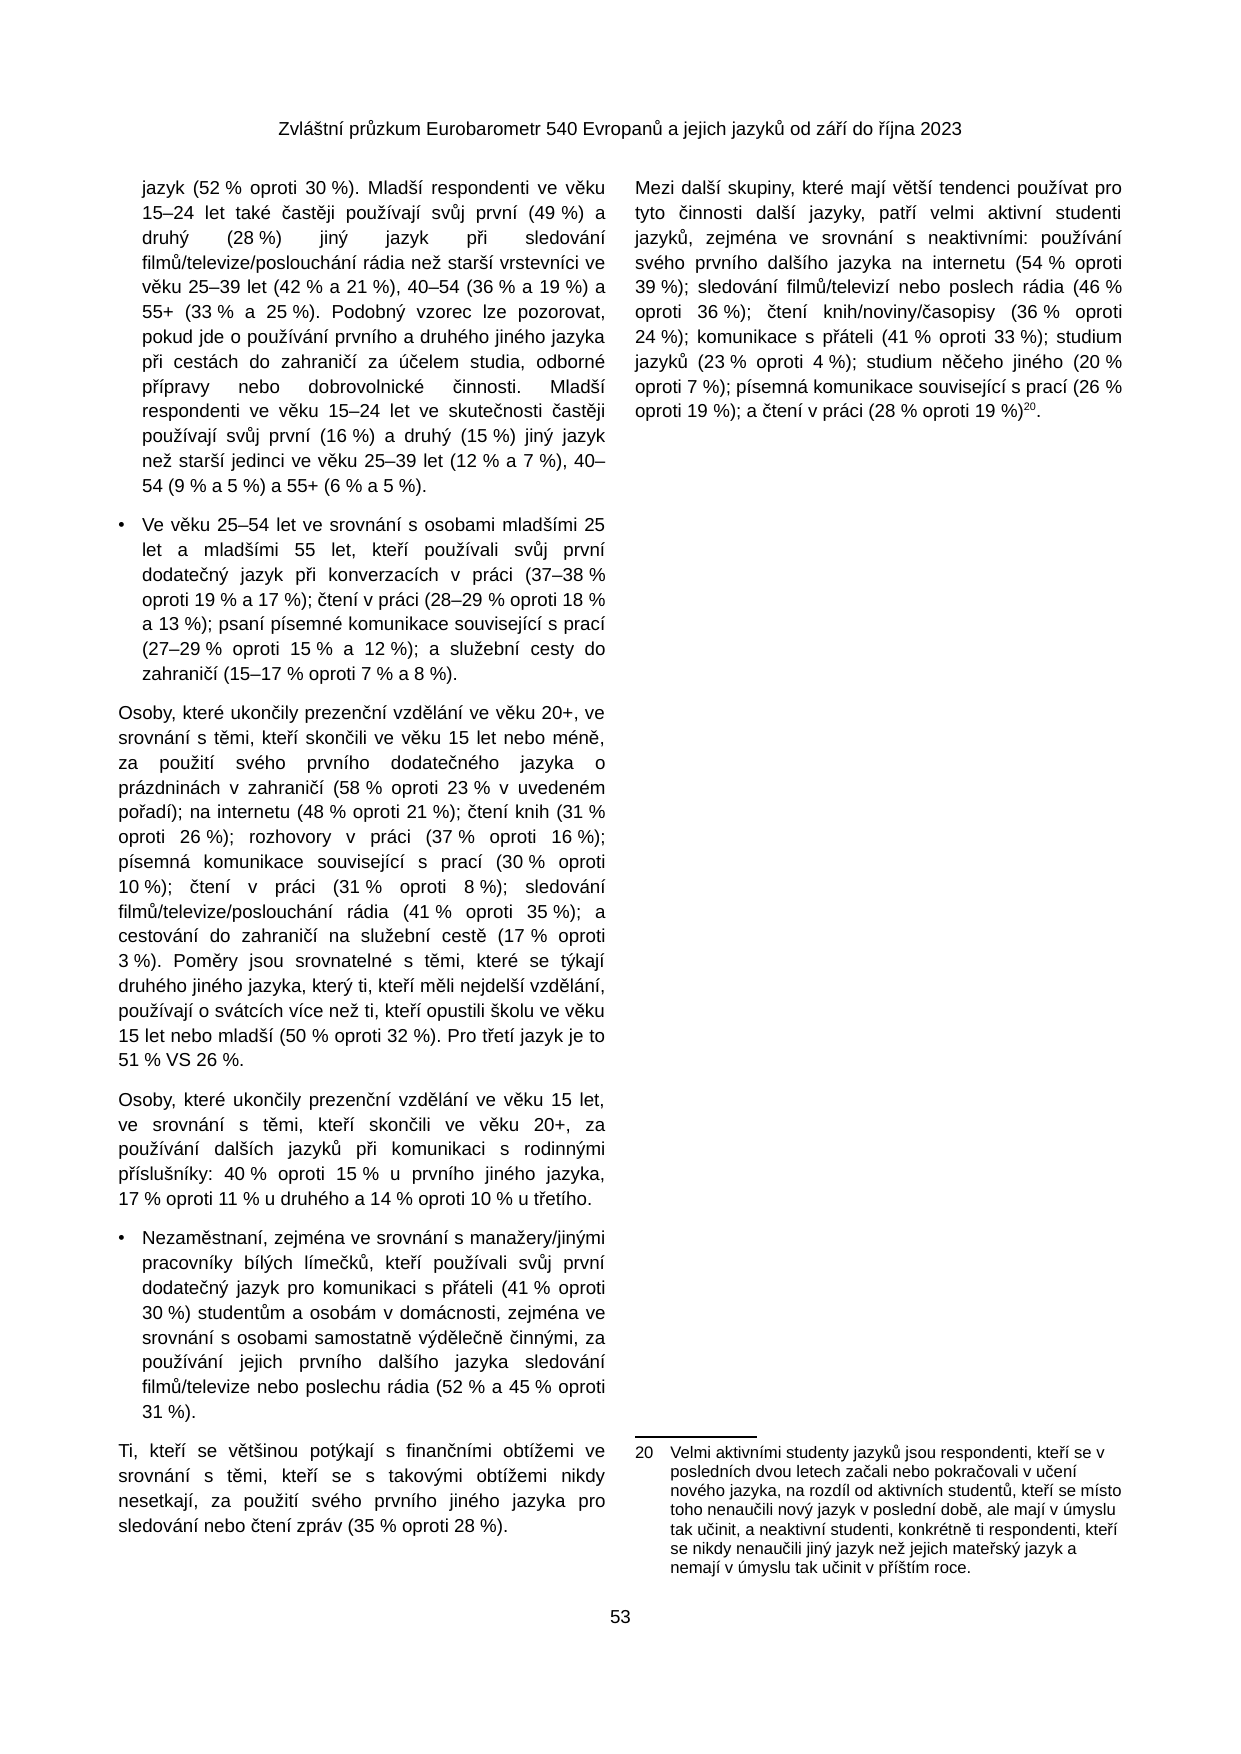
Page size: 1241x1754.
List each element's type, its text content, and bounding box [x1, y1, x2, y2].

text Velmi aktivními studenty jazyků jsou respondenti, kteří se v posledních dvou letech začali nebo pokračovali v učení nového jazyka, na rozdíl od aktivních studentů, kteří se místo toho nenaučili nový jazyk v poslední době, ale mají v úmyslu tak učinit, a neaktivní studenti, konkrétně ti respondenti, kteří se nikdy nenaučili jiný jazyk než jejich mateřský jazyk a nemají v úmyslu tak učinit v příštím roce. [635, 1443, 1122, 1577]
list jazyk (52 % oproti 30 %). Mladší respondenti ve věku 15–24 let také častěji používají svůj první (49 %) a druhý (28 %) jiný jazyk při sledování filmů/televize/poslouchání rádia než starší vrstevníci ve věku 25–39 let (42 % a 21 %), 40–54 (36 % a 19 %) a 55+ (33 % a 25 %). Podobný vzorec lze pozorovat, pokud jde o používání prvního a druhého jiného jazyka při cestách do zahraničí za účelem studia, odborné přípravy nebo dobrovolnické činnosti. Mladší respondenti ve věku 15–24 let ve skutečnosti častěji používají svůj první (16 %) a druhý (15 %) jiný jazyk než starší jedinci ve věku 25–39 let (12 % a 7 %), 40–54 (9 % a 5 %) a 55+ (6 % a 5 %). [118, 177, 605, 496]
text Osoby, které ukončily prezenční vzdělání ve věku 20+, ve srovnání s těmi, kteří skončili ve věku 15 let nebo méně, za použití svého prvního dodatečného jazyka o prázdninách v zahraničí (58 % oproti 23 % v uvedeném pořadí); na internetu (48 % oproti 21 %); čtení knih (31 % oproti 26 %); rozhovory v práci (37 % oproti 16 %); písemná komunikace související s prací (30 % oproti 10 %); čtení v práci (31 % oproti 8 %); sledování filmů/televize/poslouchání rádia (41 % oproti 35 %); a cestování do zahraničí na služební cestě (17 % oproti 3 %). Poměry jsou srovnatelné s těmi, které se týkají druhého jiného jazyka, který ti, kteří měli nejdelší vzdělání, používají o svátcích více než ti, kteří opustili školu ve věku 15 let nebo mladší (50 % oproti 32 %). Pro třetí jazyk je to 51 % VS 26 %. [118, 702, 605, 1071]
list Nezaměstnaní, zejména ve srovnání s manažery/jinými pracovníky bílých límečků, kteří používali svůj první dodatečný jazyk pro komunikaci s přáteli (41 % oproti 30 %) studentům a osobám v domácnosti, zejména ve srovnání s osobami samostatně výdělečně činnými, za používání jejich prvního dalšího jazyka sledování filmů/televize nebo poslechu rádia (52 % a 45 % oproti 31 %). [118, 1227, 605, 1422]
text Mezi další skupiny, které mají větší tendenci používat pro tyto činnosti další jazyky, patří velmi aktivní studenti jazyků, zejména ve srovnání s neaktivními: používání svého prvního dalšího jazyka na internetu (54 % oproti 39 %); sledování filmů/televizí nebo poslech rádia (46 % oproti 36 %); čtení knih/noviny/časopisy (36 % oproti 24 %); komunikace s přáteli (41 % oproti 33 %); studium jazyků (23 % oproti 4 %); studium něčeho jiného (20 % oproti 7 %); písemná komunikace související s prací (26 % oproti 19 %); a čtení v práci (28 % oproti 19 %). [635, 177, 1122, 422]
list Ve věku 25–54 let ve srovnání s osobami mladšími 25 let a mladšími 55 let, kteří používali svůj první dodatečný jazyk při konverzacích v práci (37–38 % oproti 19 % a 17 %); čtení v práci (28–29 % oproti 18 % a 13 %); psaní písemné komunikace související s prací (27–29 % oproti 15 % a 12 %); a služební cesty do zahraničí (15–17 % oproti 7 % a 8 %). [118, 514, 605, 684]
text Ti, kteří se většinou potýkají s finančními obtížemi ve srovnání s těmi, kteří se s takovými obtížemi nikdy nesetkají, za použití svého prvního jiného jazyka pro sledování nebo čtení zpráv (35 % oproti 28 %). [118, 1440, 605, 1536]
text Osoby, které ukončily prezenční vzdělání ve věku 15 let, ve srovnání s těmi, kteří skončili ve věku 20+, za používání dalších jazyků při komunikaci s rodinnými příslušníky: 40 % oproti 15 % u prvního jiného jazyka, 17 % oproti 11 % u druhého a 14 % oproti 10 % u třetího. [118, 1089, 605, 1209]
